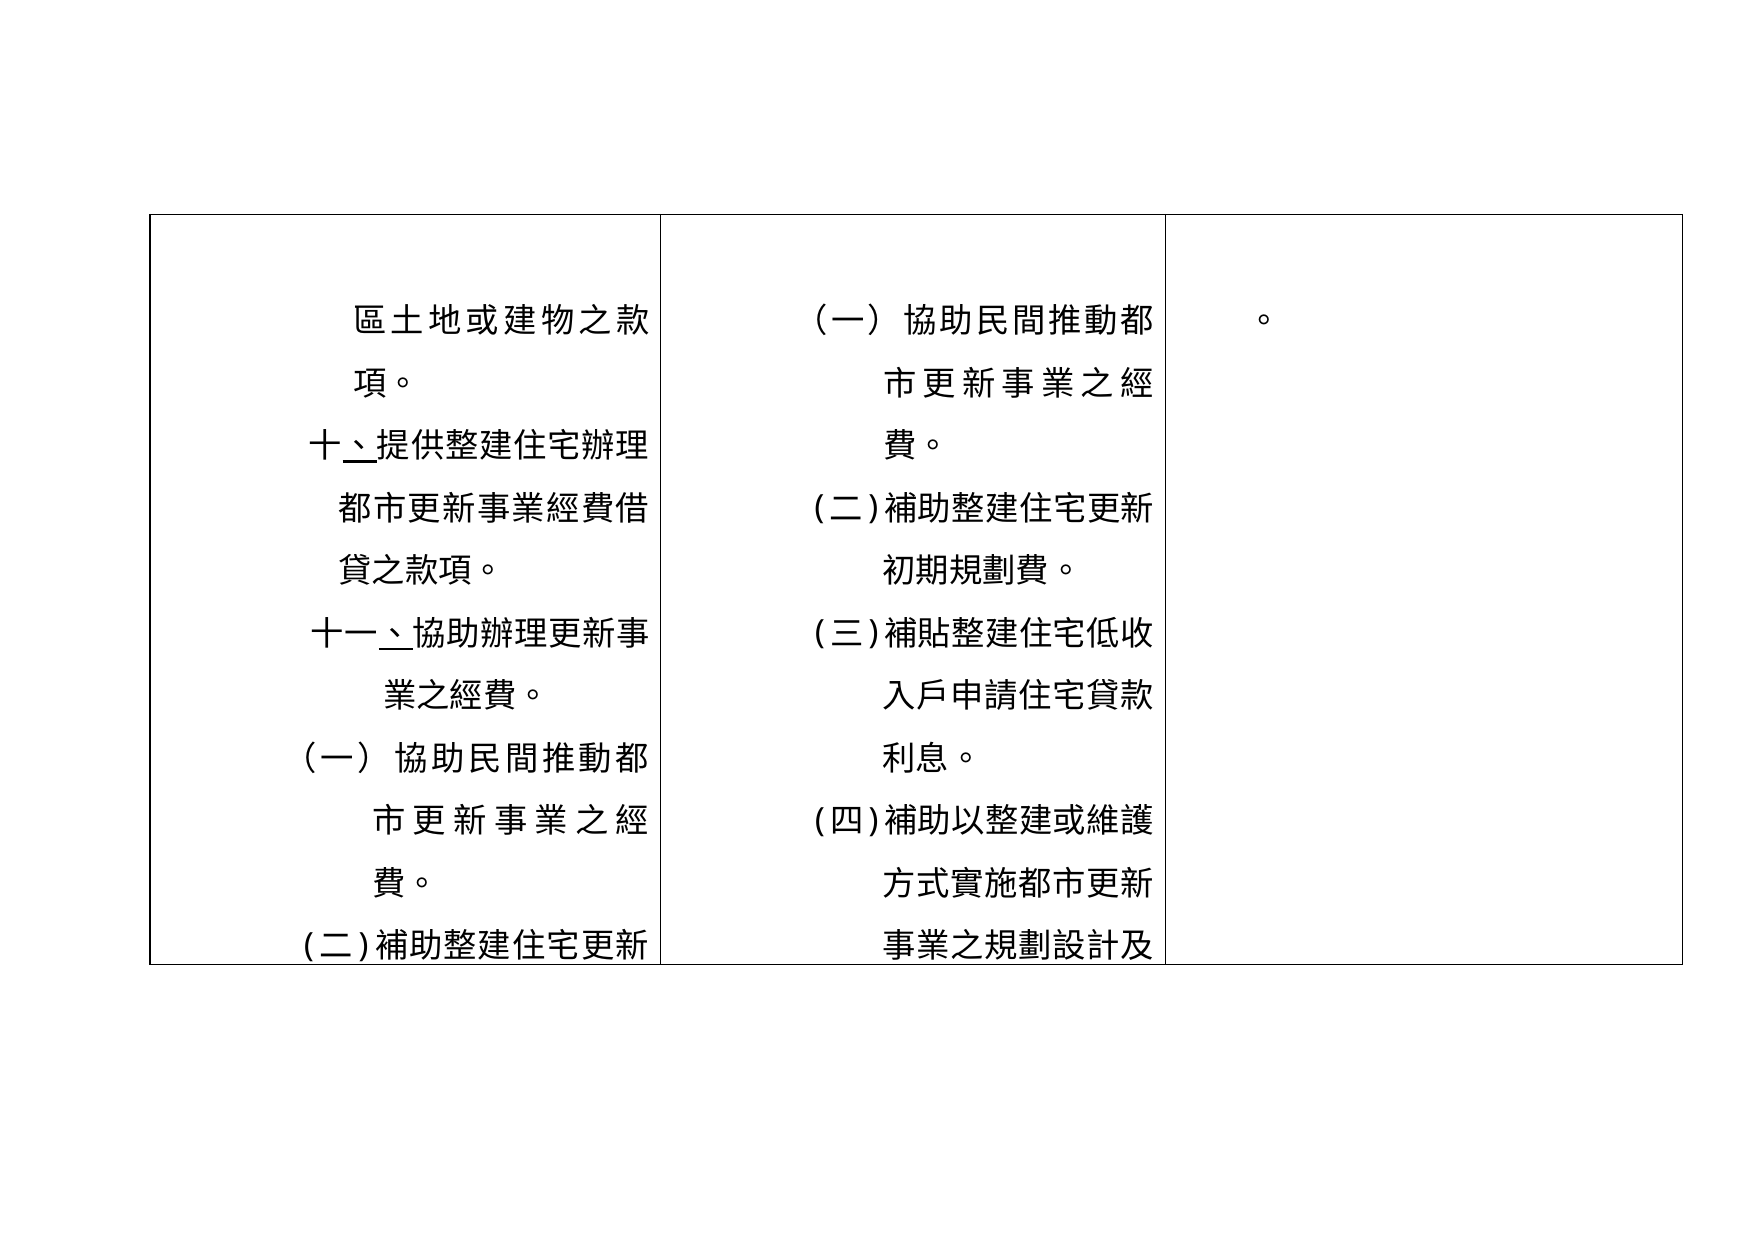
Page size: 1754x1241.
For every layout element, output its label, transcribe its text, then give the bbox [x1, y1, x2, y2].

table_cell 。 [1166, 215, 1682, 964]
table_cell 區土地或建物之款項。 十、提供整建住宅辦理都市更新事業經費借貸之款項。 十一、協助辦理更新事業之經費。 （一）協助民間推動都市更新事業之經費。 (二)補助整建住宅更新 [151, 215, 660, 964]
table_cell （一）協助民間推動都市更新事業之經費。 (二)補助整建住宅更新初期規劃費。 (三)補貼整建住宅低收入戶申請住宅貸款利息。 (四)補助以整建或維護方式實施都市更新事業之規劃設計及 [661, 215, 1165, 964]
